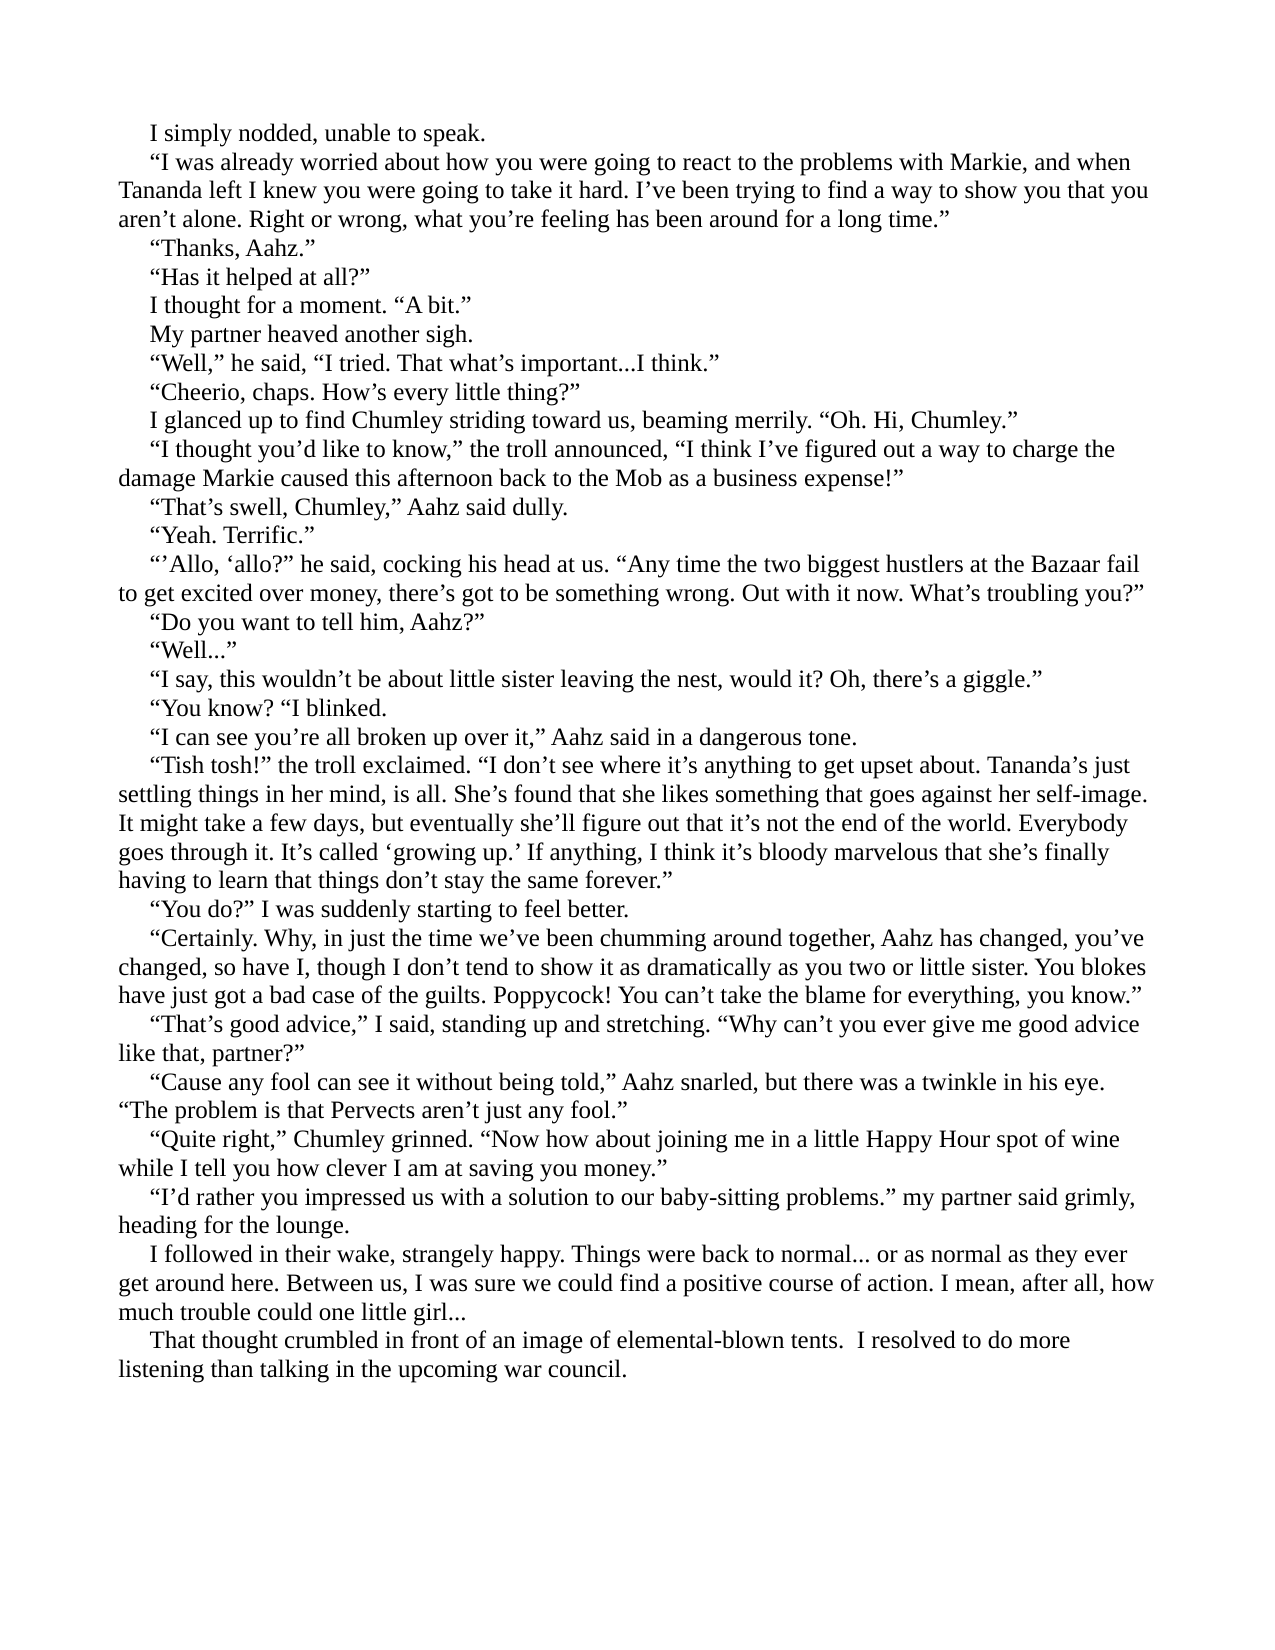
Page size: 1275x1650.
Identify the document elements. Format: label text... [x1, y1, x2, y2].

text “Well,” he said, “I tried. That what’s important...I think.” [118, 348, 1157, 377]
text “Well...” [118, 636, 1157, 664]
text “Has it helped at all?” [118, 262, 1157, 291]
text “Tish tosh!” the troll exclaimed. “I don’t see where it’s anything to get upset about. Tananda’s just settling things in her mind, is all. She’s found that she likes something that goes against her self-image. It might take a few days, but eventually she’ll figure out that it’s not the end of the world. Everybody goes through it. It’s called ‘growing up.’ If anything, I think it’s bloody marvelous that she’s finally having to learn that things don’t stay the same forever.” [118, 751, 1157, 894]
text “That’s good advice,” I said, standing up and stretching. “Why can’t you ever give me good advice like that, partner?” [118, 1009, 1157, 1067]
text “I was already worried about how you were going to react to the problems with Markie, and when Tananda left I knew you were going to take it hard. I’ve been trying to find a way to show you that you aren’t alone. Right or wrong, what you’re feeling has been around for a long time.” [118, 147, 1157, 233]
text “Yeah. Terrific.” [118, 521, 1157, 549]
text “That’s swell, Chumley,” Aahz said dully. [118, 492, 1157, 521]
text I glanced up to find Chumley striding toward us, beaming merrily. “Oh. Hi, Chumley.” [118, 406, 1157, 434]
text “Quite right,” Chumley grinned. “Now how about joining me in a little Happy Hour spot of wine while I tell you how clever I am at saving you money.” [118, 1124, 1157, 1182]
text “Do you want to tell him, Aahz?” [118, 607, 1157, 636]
text “Cause any fool can see it without being told,” Aahz snarled, but there was a twinkle in his eye. “The problem is that Pervects aren’t just any fool.” [118, 1067, 1157, 1124]
text “’Allo, ‘allo?” he said, cocking his head at us. “Any time the two biggest hustlers at the Bazaar fail to get excited over money, there’s got to be something wrong. Out with it now. What’s troubling you?” [118, 549, 1157, 607]
text That thought crumbled in front of an image of elemental-blown tents. I resolved to do more listening than talking in the upcoming war council. [118, 1326, 1157, 1383]
text “You know? “I blinked. [118, 693, 1157, 722]
text I followed in their wake, strangely happy. Things were back to normal... or as normal as they ever get around here. Between us, I was sure we could find a positive course of action. I mean, after all, how much trouble could one little girl... [118, 1239, 1157, 1326]
text “Cheerio, chaps. How’s every little thing?” [118, 377, 1157, 406]
text “I thought you’d like to know,” the troll announced, “I think I’ve figured out a way to charge the damage Markie caused this afternoon back to the Mob as a business expense!” [118, 434, 1157, 492]
text I simply nodded, unable to speak. [118, 118, 1157, 147]
text “I say, this wouldn’t be about little sister leaving the nest, would it? Oh, there’s a giggle.” [118, 664, 1157, 693]
text “Certainly. Why, in just the time we’ve been chumming around together, Aahz has changed, you’ve changed, so have I, though I don’t tend to show it as dramatically as you two or little sister. You blokes have just got a bad case of the guilts. Poppycock! You can’t take the blame for everything, you know.” [118, 923, 1157, 1009]
text “I can see you’re all broken up over it,” Aahz said in a dangerous tone. [118, 722, 1157, 751]
text “You do?” I was suddenly starting to feel better. [118, 894, 1157, 923]
text “I’d rather you impressed us with a solution to our baby-sitting problems.” my partner said grimly, heading for the lounge. [118, 1182, 1157, 1239]
text I thought for a moment. “A bit.” [118, 291, 1157, 319]
text My partner heaved another sigh. [118, 319, 1157, 348]
text “Thanks, Aahz.” [118, 233, 1157, 262]
